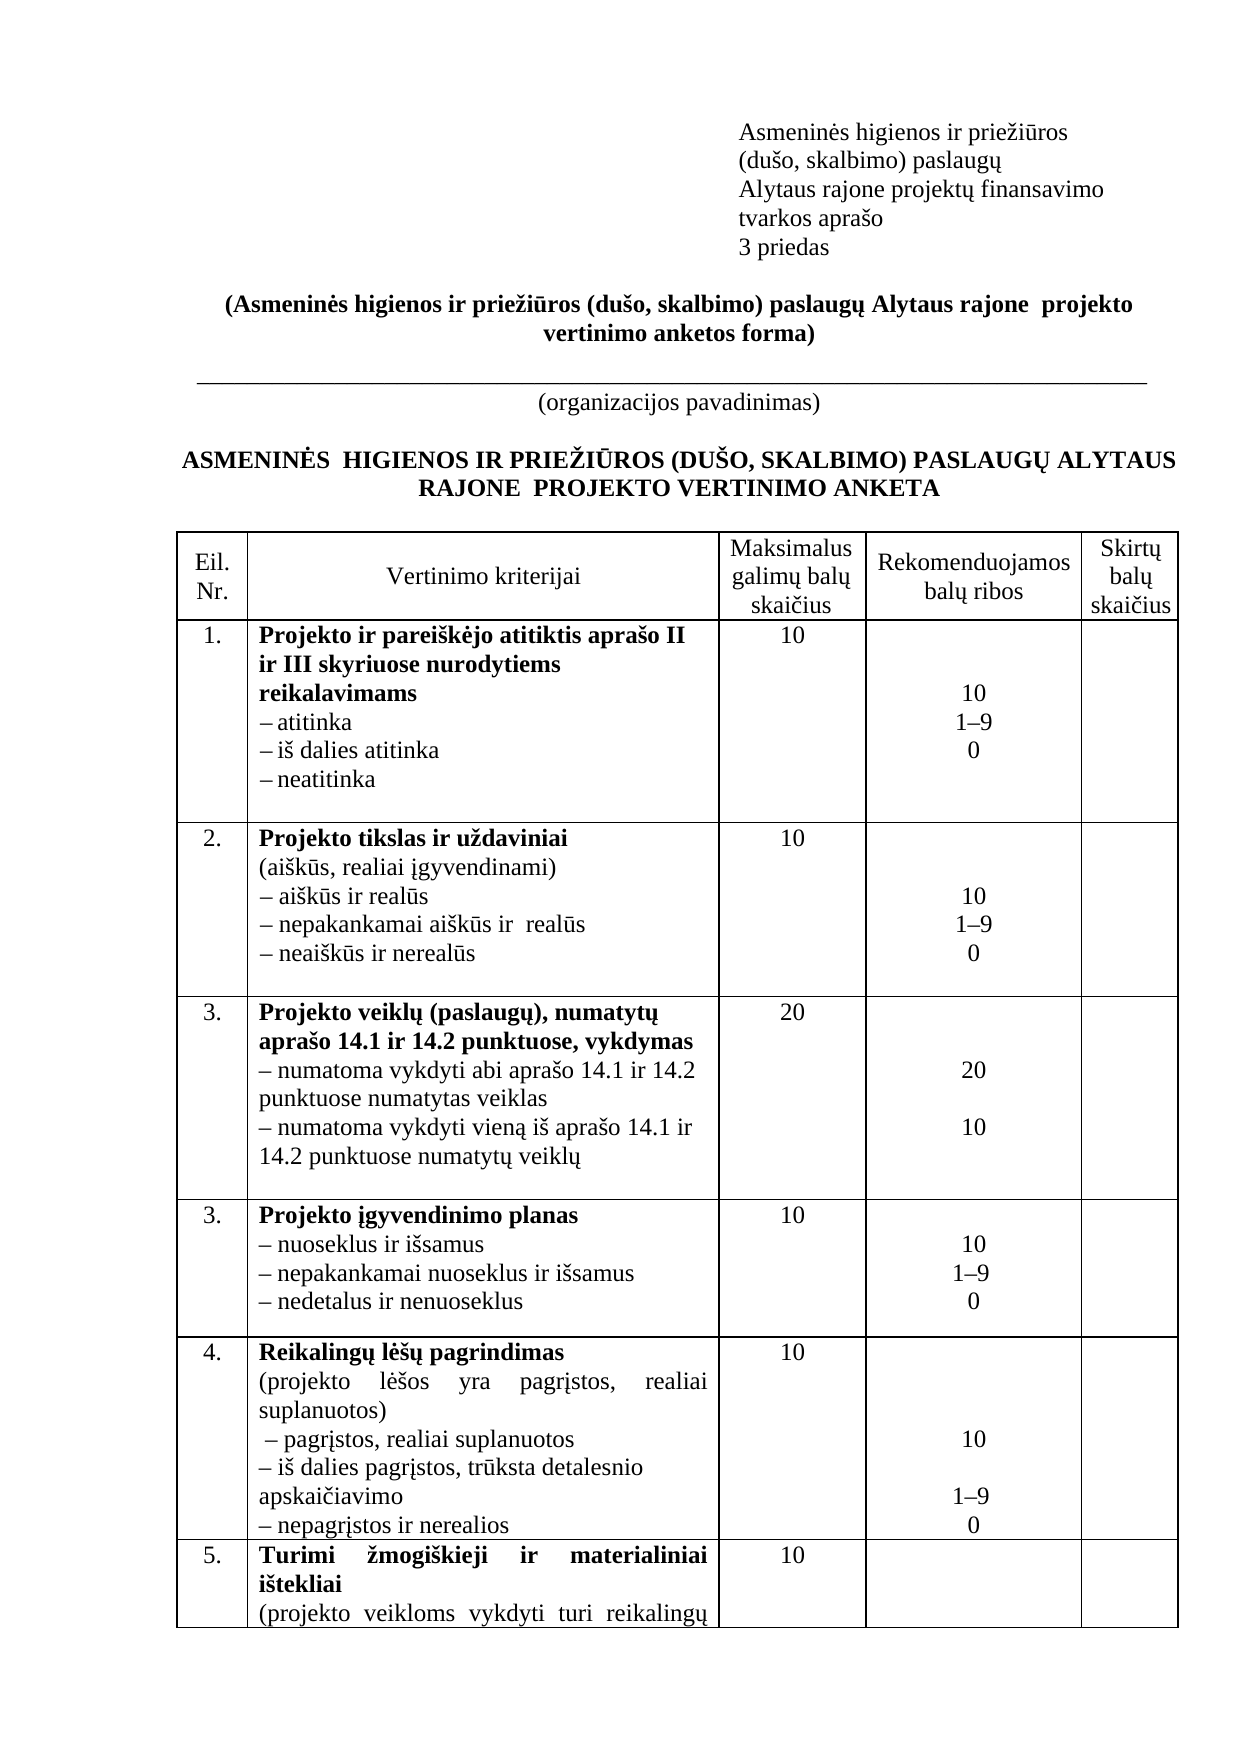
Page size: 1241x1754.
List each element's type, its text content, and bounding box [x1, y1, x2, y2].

table_cell [1082, 1540, 1177, 1627]
table_cell 5. [178, 1540, 247, 1627]
table_cell [1082, 997, 1177, 1198]
table_header Rekomenduojamos balų ribos [867, 533, 1081, 619]
table_cell 10 [720, 1540, 865, 1627]
text (Asmeninės higienos ir priežiūros (dušo, skalbimo) paslaugų Alytaus rajone projekto vertinimo anketos forma) [177, 289, 1181, 347]
table_cell [867, 1540, 1081, 1627]
table_cell 3. [178, 1200, 247, 1336]
table_cell Projekto ir pareiškėjo atitiktis aprašo II ir III skyriuose nurodytiems reikalavimams – atitinka – iš dalies atitinka – neatitinka [248, 621, 718, 822]
table_cell 10 1–9 0 [867, 1200, 1081, 1336]
table_cell 1. [178, 621, 247, 822]
table_header Vertinimo kriterijai [248, 533, 718, 619]
table_cell 4. [178, 1338, 247, 1539]
table_cell 10 [720, 621, 865, 822]
table_cell 10 1–9 0 [867, 621, 1081, 822]
table_cell [1082, 621, 1177, 822]
table_cell 10 [720, 823, 865, 996]
table_cell 10 1–9 0 [867, 1338, 1081, 1539]
table_header Skirtų balų skaičius [1082, 533, 1177, 619]
table_cell Reikalingų lėšų pagrindimas (projekto lėšos yra pagrįstos, realiai suplanuotos) – pagrįstos, realiai suplanuotos – iš dalies pagrįstos, trūksta detalesnio apskaičiavimo – nepagrįstos ir nerealios [248, 1338, 718, 1539]
table_cell 10 [720, 1200, 865, 1336]
text Asmeninės higienos ir priežiūros [166, 117, 1181, 145]
table_cell 20 10 [867, 997, 1081, 1198]
table_cell 3. [178, 997, 247, 1198]
table_cell [1082, 823, 1177, 996]
table_cell Projekto veiklų (paslaugų), numatytų aprašo 14.1 ir 14.2 punktuose, vykdymas – numatoma vykdyti abi aprašo 14.1 ir 14.2 punktuose numatytas veiklas – numatoma vykdyti vieną iš aprašo 14.1 ir 14.2 punktuose numatytų veiklų [248, 997, 718, 1198]
text tvarkos aprašo [166, 203, 1181, 232]
table_cell Projekto įgyvendinimo planas – nuoseklus ir išsamus – nepakankamai nuoseklus ir išsamus – nedetalus ir nenuoseklus [248, 1200, 718, 1336]
text ____________________________________________________________________________ [177, 358, 1167, 387]
table_cell 2. [178, 823, 247, 996]
text 3 priedas [177, 232, 1181, 260]
table_cell 10 1–9 0 [867, 823, 1081, 996]
table_header Eil. Nr. [178, 533, 247, 619]
table_cell 10 [720, 1338, 865, 1539]
table_header Maksimalus galimų balų skaičius [720, 533, 865, 619]
table_cell [1082, 1200, 1177, 1336]
table_cell [1082, 1338, 1177, 1539]
table_cell Turimi žmogiškieji ir materialiniai ištekliai (projekto veikloms vykdyti turi reikalingų [248, 1540, 718, 1627]
table_cell 20 [720, 997, 865, 1198]
text (organizacijos pavadinimas) [177, 387, 1181, 416]
table_cell Projekto tikslas ir uždaviniai (aiškūs, realiai įgyvendinami) – aiškūs ir realūs – nepakankamai aiškūs ir realūs – neaiškūs ir nerealūs [248, 823, 718, 996]
text (dušo, skalbimo) paslaugų [166, 145, 1181, 174]
text Alytaus rajone projektų finansavimo [166, 174, 1181, 203]
text ASMENINĖS HIGIENOS IR PRIEŽIŪROS (DUŠO, SKALBIMO) PASLAUGŲ ALYTAUS RAJONE PROJEKTO VERTINIMO ANKETA [177, 445, 1181, 502]
